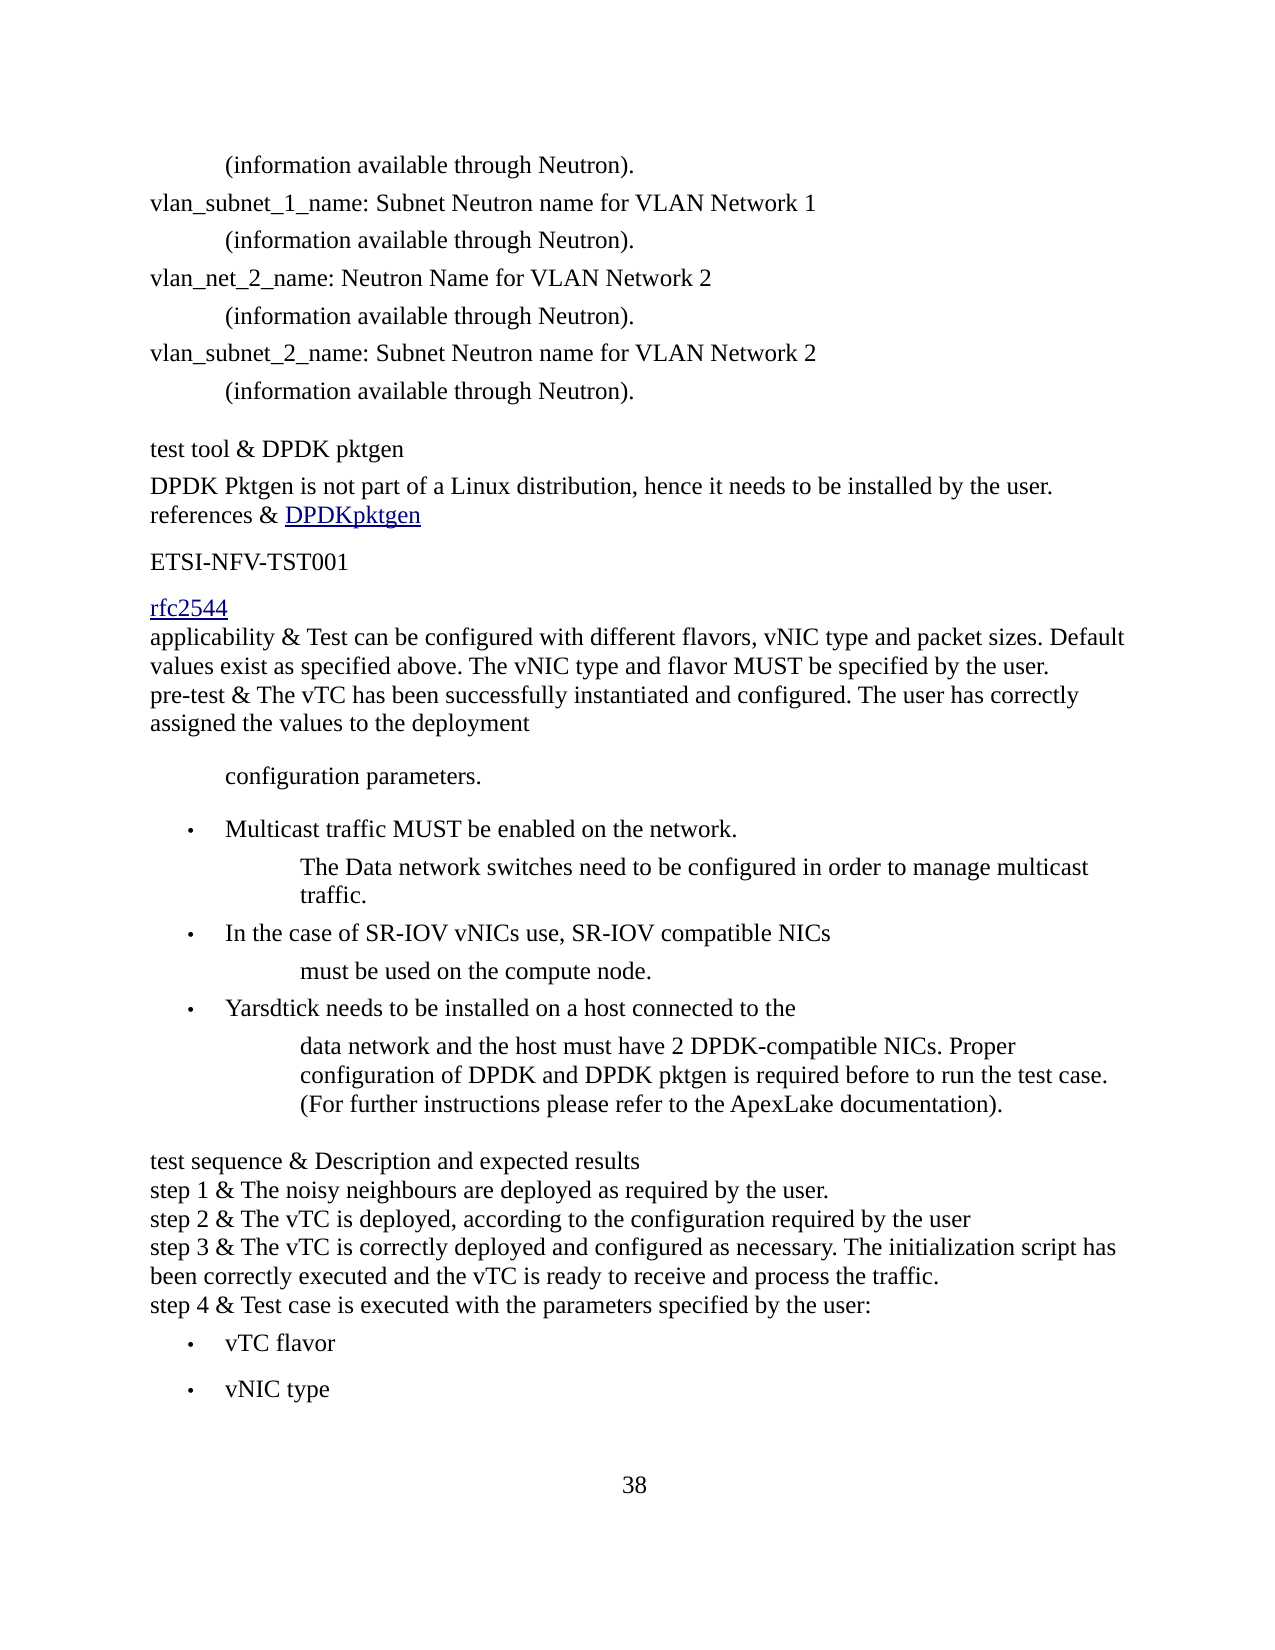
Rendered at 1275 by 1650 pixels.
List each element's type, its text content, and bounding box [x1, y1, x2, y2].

text (information available through Neutron). [225, 301, 1125, 329]
text test sequence & Description and expected results step 1 & The noisy neighbours are deployed as required by the user. step 2 & The vTC is deployed, according to the configuration required by the user step 3 & The vTC is correctly deployed and configured as necessary. The initialization script has been correctly executed and the vTC is ready to receive and process the traffic. step 4 & Test case is executed with the parameters specified by the user: [150, 1117, 1125, 1319]
text configuration parameters. [225, 761, 1125, 790]
list Multicast traffic MUST be enabled on the network. [187, 814, 1125, 843]
text (information available through Neutron). [225, 150, 1125, 179]
list data network and the host must have 2 DPDK-compatible NICs. Proper configuration of DPDK and DPDK pktgen is required before to run the test case. (For further instructions please refer to the ApexLake documentation). [262, 1031, 1125, 1117]
text DPDK Pktgen is not part of a Linux distribution, hence it needs to be installed by the user. references & DPDKpktgen [150, 471, 1125, 529]
text vlan_net_2_name: Neutron Name for VLAN Network 2 [150, 263, 1125, 292]
list must be used on the compute node. [262, 956, 1125, 984]
list The Data network switches need to be configured in order to manage multicast traffic. [262, 852, 1125, 909]
list In the case of SR-IOV vNICs use, SR-IOV compatible NICs [187, 918, 1125, 947]
text test tool & DPDK pktgen [150, 405, 1125, 462]
text vlan_subnet_2_name: Subnet Neutron name for VLAN Network 2 [150, 338, 1125, 367]
text rfc2544 applicability & Test can be configured with different flavors, vNIC type and packet sizes. Default values exist as specified above. The vNIC type and flavor MUST be specified by the user. pre-test & The vTC has been successfully instantiated and configured. The user has correctly assigned the values to the deployment [150, 593, 1125, 737]
text vlan_subnet_1_name: Subnet Neutron name for VLAN Network 1 [150, 188, 1125, 216]
list vNIC type [187, 1374, 1125, 1403]
list Yarsdtick needs to be installed on a host connected to the [187, 993, 1125, 1022]
text ETSI-NFV-TST001 [150, 547, 1125, 576]
text (information available through Neutron). [225, 225, 1125, 254]
text (information available through Neutron). [225, 376, 1125, 405]
list vTC flavor [187, 1328, 1125, 1356]
